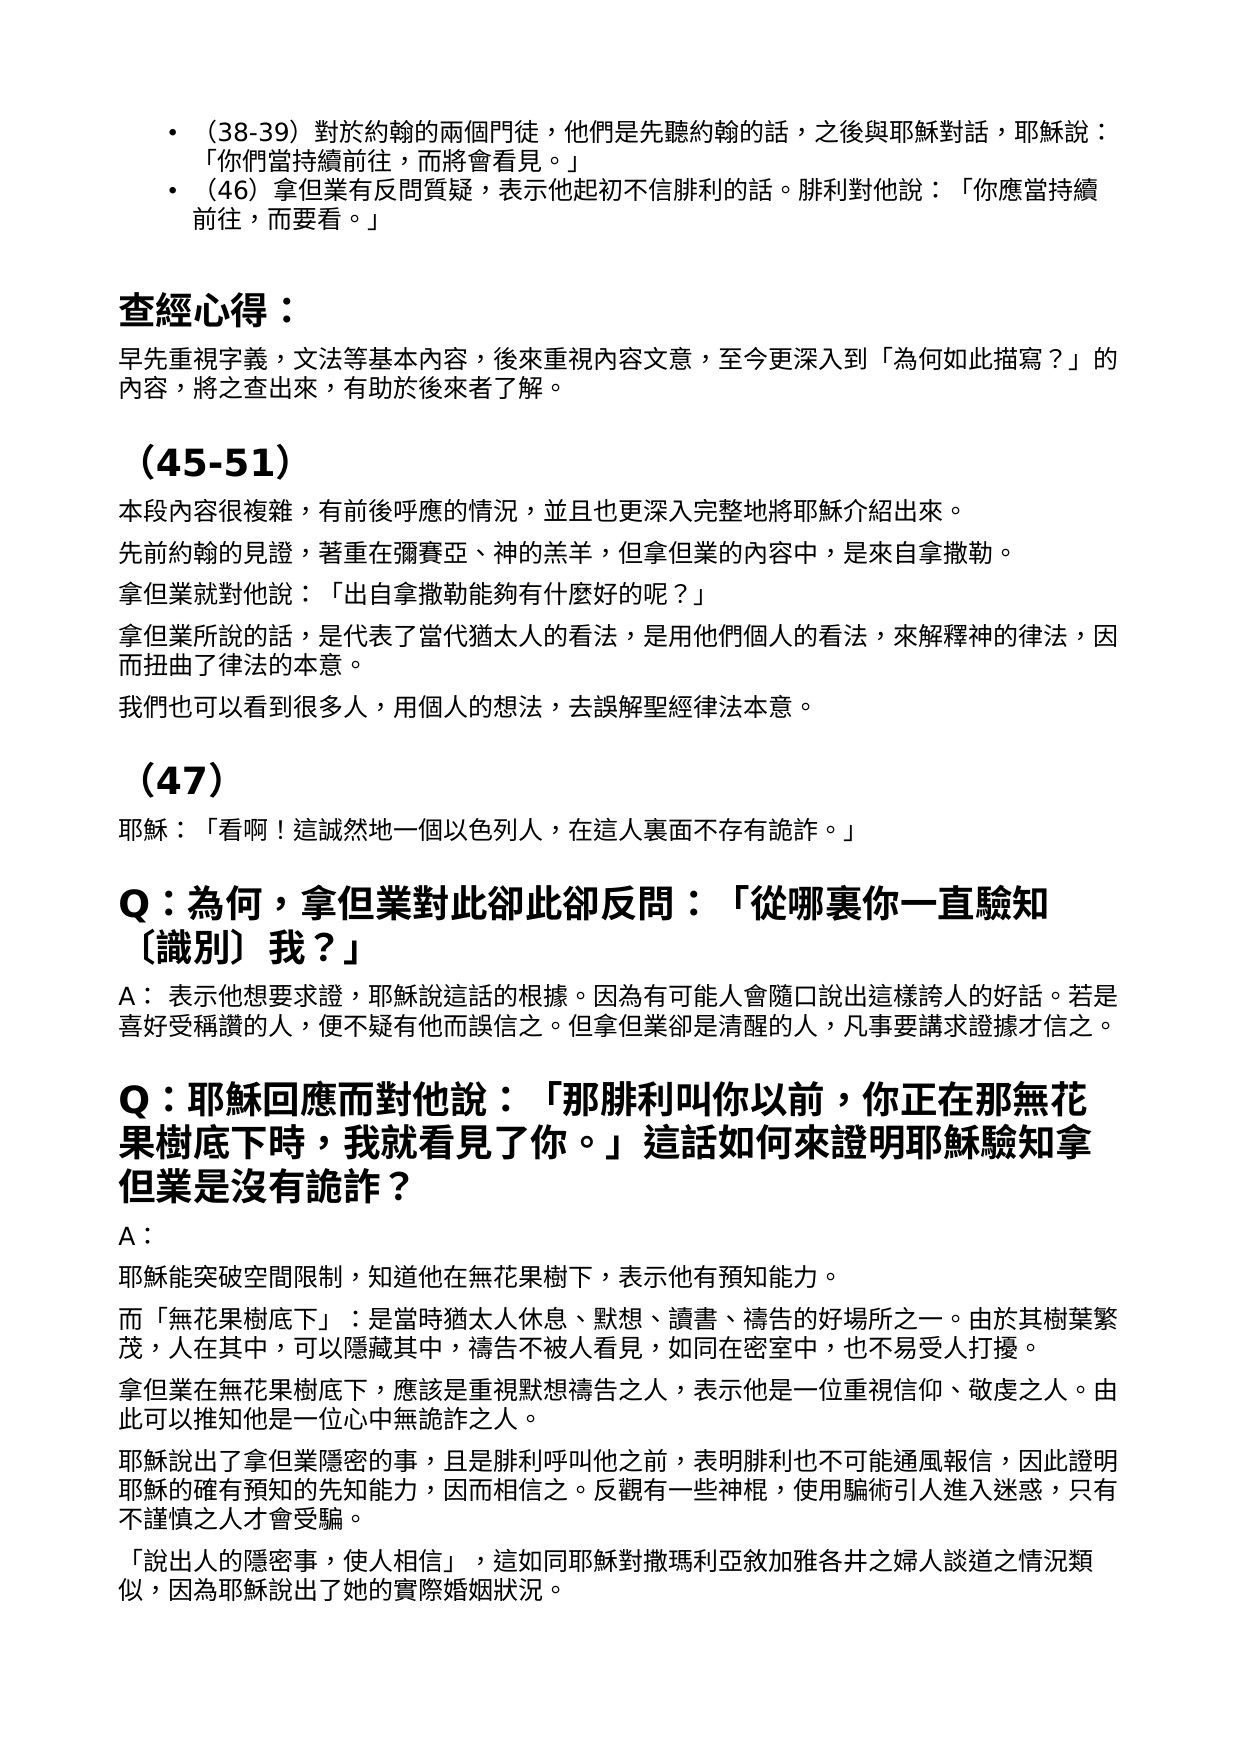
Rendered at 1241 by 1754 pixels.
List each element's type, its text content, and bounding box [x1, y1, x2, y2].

text A： 表示他想要求證，耶穌說這話的根據。因為有可能人會隨口說出這樣誇人的好話。若是喜好受稱讚的人，便不疑有他而誤信之。但拿但業卻是清醒的人，凡事要講求證據才信之。 [118, 982, 1122, 1041]
text 先前約翰的見證，著重在彌賽亞、神的羔羊，但拿但業的內容中，是來自拿撒勒。 [118, 539, 1122, 568]
text 耶穌能突破空間限制，知道他在無花果樹下，表示他有預知能力。 [118, 1263, 1122, 1293]
list （46）拿但業有反問質疑，表示他起初不信腓利的話。腓利對他說：「你應當持續前往，而要看。」 [177, 176, 1122, 235]
text A： [118, 1222, 1122, 1251]
text 本段內容很複雜，有前後呼應的情況，並且也更深入完整地將耶穌介紹出來。 [118, 497, 1122, 527]
text 耶穌說出了拿但業隱密的事，且是腓利呼叫他之前，表明腓利也不可能通風報信，因此證明耶穌的確有預知的先知能力，因而相信之。反觀有一些神棍，使用騙術引人進入迷惑，只有不謹慎之人才會受騙。 [118, 1447, 1122, 1534]
subtitle （47） [118, 760, 1122, 803]
text 早先重視字義，文法等基本內容，後來重視內容文意，至今更深入到「為何如此描寫？」的內容，將之查出來，有助於後來者了解。 [118, 345, 1122, 404]
subtitle （45-51） [118, 441, 1122, 485]
text 耶穌：「看啊！這誠然地一個以色列人，在這人裏面不存有詭詐。」 [118, 816, 1122, 845]
text 我們也可以看到很多人，用個人的想法，去誤解聖經律法本意。 [118, 693, 1122, 722]
text 「說出人的隱密事，使人相信」，這如同耶穌對撒瑪利亞敘加雅各井之婦人談道之情況類似，因為耶穌說出了她的實際婚姻狀況。 [118, 1547, 1122, 1605]
subtitle Q：為何，拿但業對此卻此卻反問：「從哪裏你一直驗知〔識別〕我？」 [118, 883, 1122, 970]
text 拿但業就對他說：「出自拿撒勒能夠有什麼好的呢？」 [118, 581, 1122, 610]
text 拿但業在無花果樹底下，應該是重視默想禱告之人，表示他是一位重視信仰、敬虔之人。由此可以推知他是一位心中無詭詐之人。 [118, 1376, 1122, 1434]
subtitle Q：耶穌回應而對他說：「那腓利叫你以前，你正在那無花果樹底下時，我就看見了你。」這話如何來證明耶穌驗知拿但業是沒有詭詐？ [118, 1078, 1122, 1209]
list （38-39）對於約翰的兩個門徒，他們是先聽約翰的話，之後與耶穌對話，耶穌說：「你們當持續前往，而將會看見。」 [177, 118, 1122, 176]
text 拿但業所說的話，是代表了當代猶太人的看法，是用他們個人的看法，來解釋神的律法，因而扭曲了律法的本意。 [118, 622, 1122, 681]
text 而「無花果樹底下」：是當時猶太人休息、默想、讀書、禱告的好場所之一。由於其樹葉繁茂，人在其中，可以隱藏其中，禱告不被人看見，如同在密室中，也不易受人打擾。 [118, 1305, 1122, 1363]
subtitle 查經心得： [118, 289, 1122, 333]
